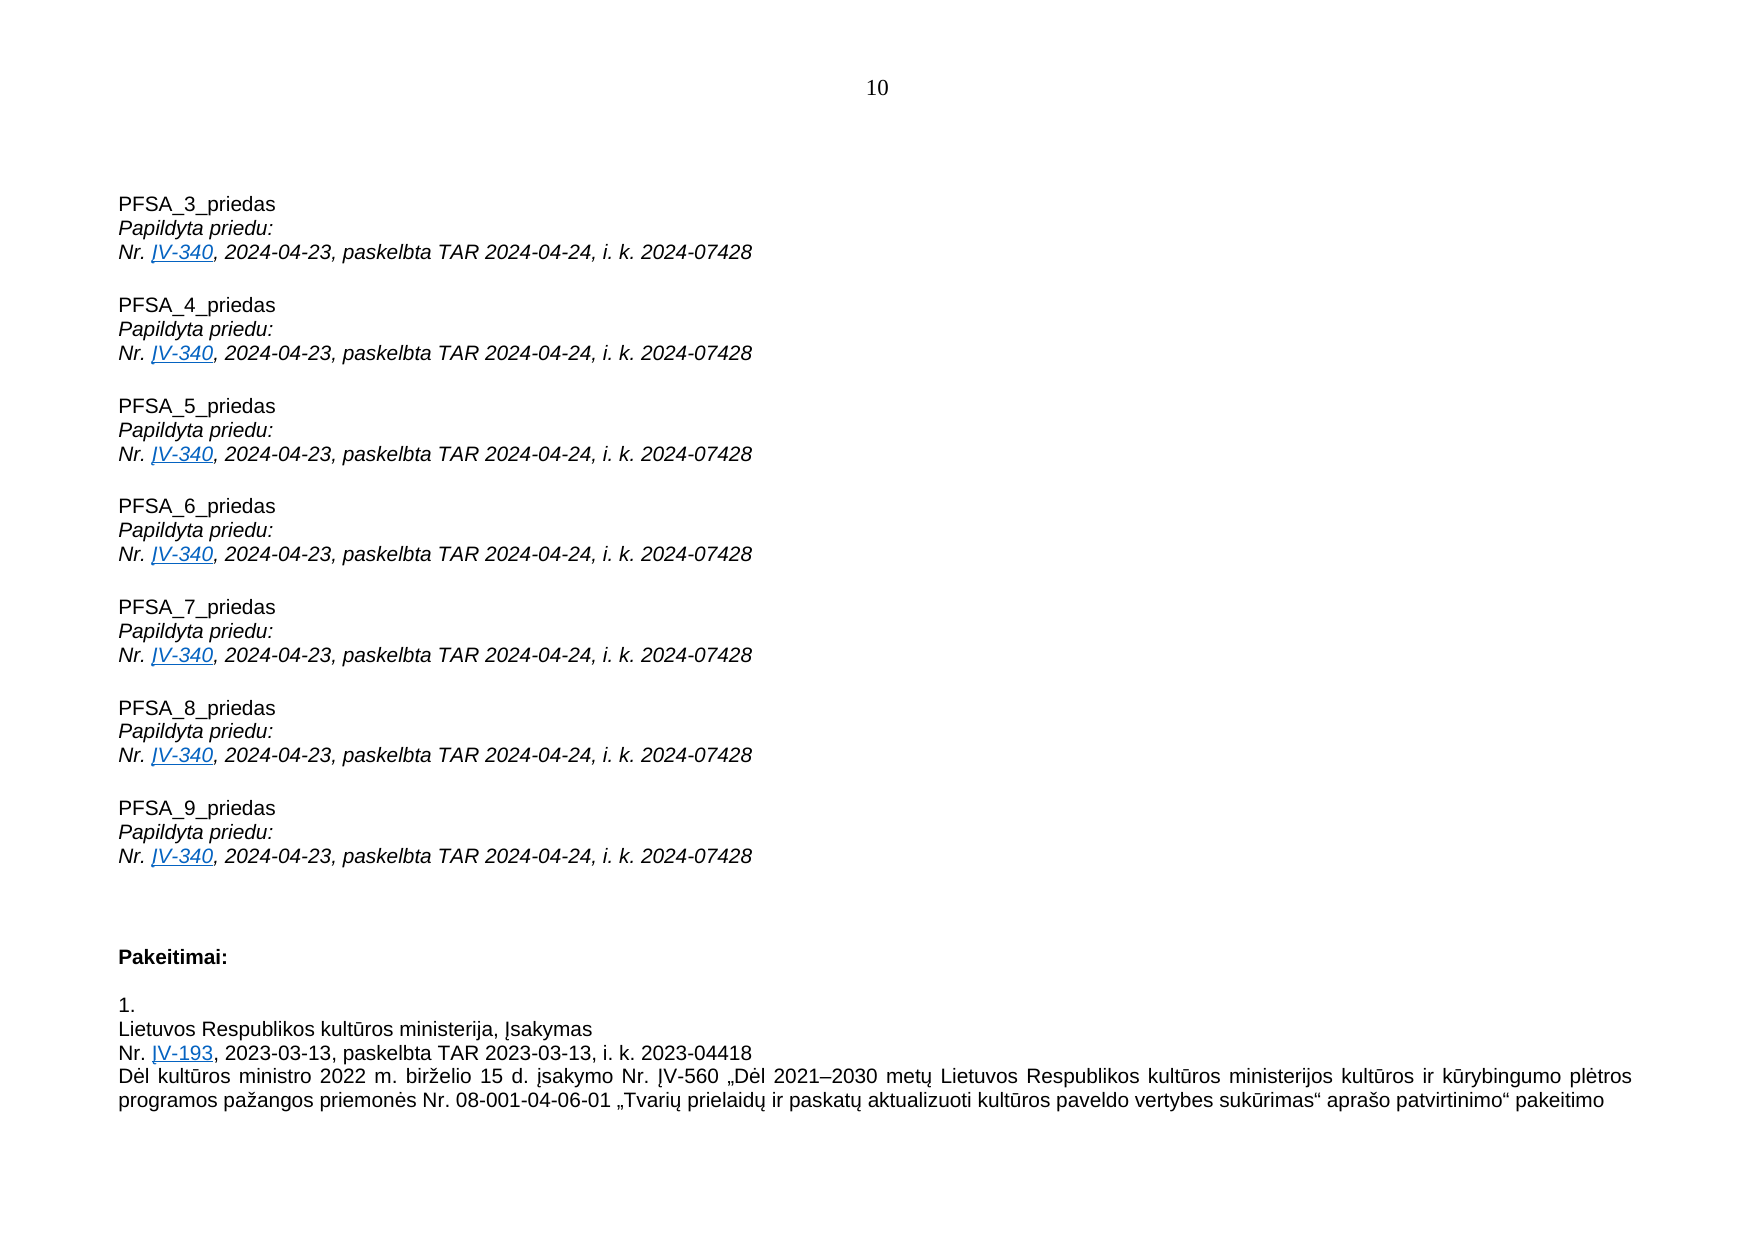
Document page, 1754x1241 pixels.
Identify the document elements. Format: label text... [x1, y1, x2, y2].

text Nr. ĮV-340, 2024-04-23, paskelbta TAR 2024-04-24, i. k. 2024-07428 [118, 240, 1636, 264]
text Papildyta priedu: [118, 216, 1636, 240]
text Pakeitimai: [118, 944, 1636, 968]
text Nr. ĮV-340, 2024-04-23, paskelbta TAR 2024-04-24, i. k. 2024-07428 [118, 643, 1636, 667]
text Nr. ĮV-193, 2023-03-13, paskelbta TAR 2023-03-13, i. k. 2023-04418 [118, 1040, 1636, 1064]
text Papildyta priedu: [118, 317, 1636, 341]
text PFSA_6_priedas [118, 494, 1636, 518]
text PFSA_7_priedas [118, 595, 1636, 619]
text Papildyta priedu: [118, 719, 1636, 743]
text Papildyta priedu: [118, 518, 1636, 542]
text Nr. ĮV-340, 2024-04-23, paskelbta TAR 2024-04-24, i. k. 2024-07428 [118, 341, 1636, 365]
text Nr. ĮV-340, 2024-04-23, paskelbta TAR 2024-04-24, i. k. 2024-07428 [118, 441, 1636, 465]
text Papildyta priedu: [118, 417, 1636, 441]
text PFSA_3_priedas [118, 192, 1636, 216]
text Lietuvos Respublikos kultūros ministerija, Įsakymas [118, 1016, 1636, 1040]
text Dėl kultūros ministro 2022 m. birželio 15 d. įsakymo Nr. ĮV-560 „Dėl 2021–2030 metų Lietuvos Respublikos kultūros ministerijos kultūros ir kūrybingumo plėtros programos pažangos priemonės Nr. 08-001-04-06-01 „Tvarių prielaidų ir paskatų aktualizuoti kultūros paveldo vertybes sukūrimas“ aprašo patvirtinimo“ pakeitimo [118, 1064, 1636, 1112]
text Papildyta priedu: [118, 820, 1636, 844]
text 1. [118, 992, 1636, 1016]
text PFSA_9_priedas [118, 796, 1636, 820]
text Papildyta priedu: [118, 619, 1636, 643]
text Nr. ĮV-340, 2024-04-23, paskelbta TAR 2024-04-24, i. k. 2024-07428 [118, 542, 1636, 566]
text PFSA_8_priedas [118, 695, 1636, 719]
text Nr. ĮV-340, 2024-04-23, paskelbta TAR 2024-04-24, i. k. 2024-07428 [118, 743, 1636, 767]
text PFSA_5_priedas [118, 393, 1636, 417]
text PFSA_4_priedas [118, 293, 1636, 317]
text Nr. ĮV-340, 2024-04-23, paskelbta TAR 2024-04-24, i. k. 2024-07428 [118, 844, 1636, 868]
